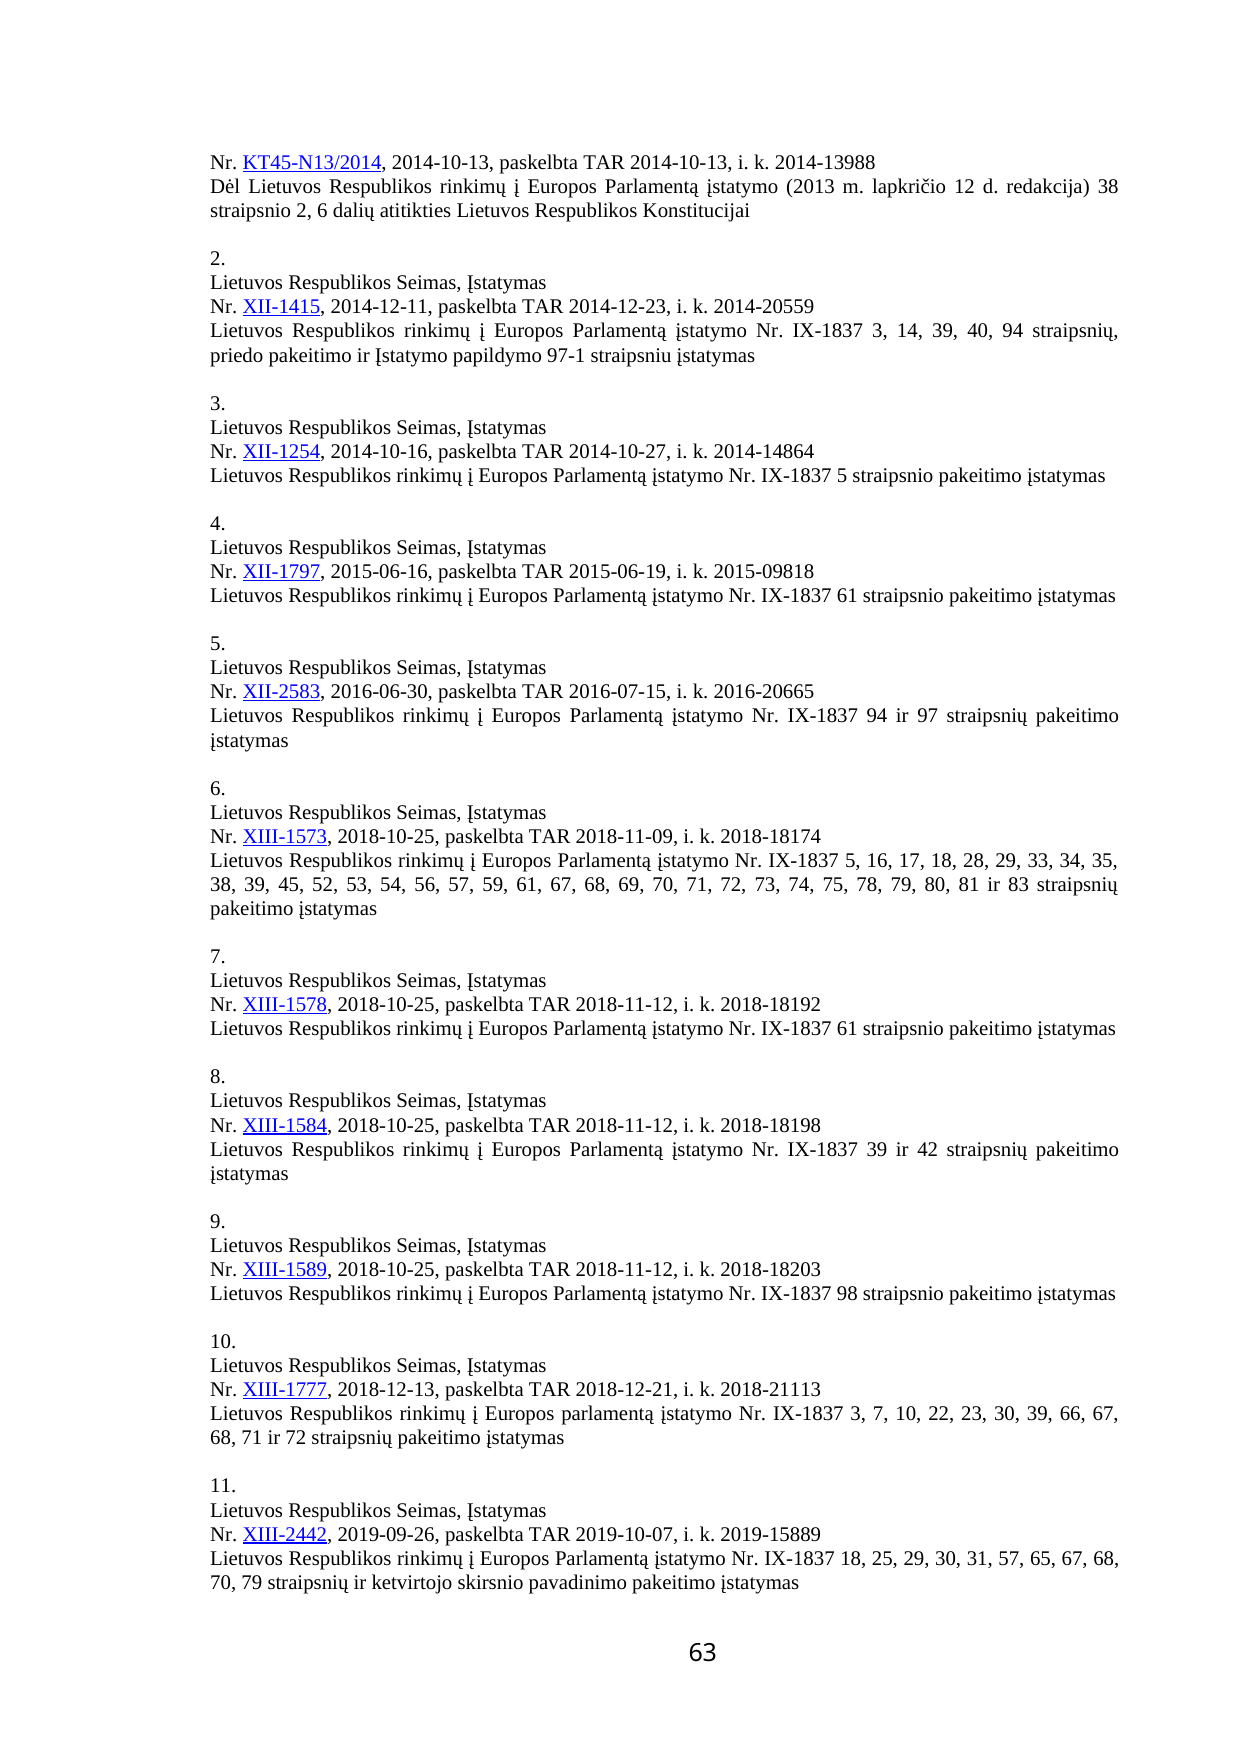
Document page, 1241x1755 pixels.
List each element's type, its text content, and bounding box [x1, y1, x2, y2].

text 11. [210, 1473, 1120, 1497]
text Nr. XIII-2442, 2019-09-26, paskelbta TAR 2019-10-07, i. k. 2019-15889 [210, 1522, 1120, 1546]
text Lietuvos Respublikos Seimas, Įstatymas [210, 1233, 1120, 1257]
text Lietuvos Respublikos Seimas, Įstatymas [210, 800, 1120, 824]
text Lietuvos Respublikos rinkimų į Europos Parlamentą įstatymo Nr. IX-1837 39 ir 42 straipsnių pakeitimo įstatymas [210, 1137, 1120, 1185]
text 9. [210, 1209, 1120, 1233]
text Lietuvos Respublikos rinkimų į Europos Parlamentą įstatymo Nr. IX-1837 61 straipsnio pakeitimo įstatymas [210, 1016, 1120, 1040]
text Nr. XII-1254, 2014-10-16, paskelbta TAR 2014-10-27, i. k. 2014-14864 [210, 439, 1120, 463]
text Lietuvos Respublikos Seimas, Įstatymas [210, 968, 1120, 992]
text Lietuvos Respublikos Seimas, Įstatymas [210, 270, 1120, 294]
text Nr. KT45-N13/2014, 2014-10-13, paskelbta TAR 2014-10-13, i. k. 2014-13988 [210, 150, 1120, 174]
text Lietuvos Respublikos rinkimų į Europos Parlamentą įstatymo Nr. IX-1837 98 straipsnio pakeitimo įstatymas [210, 1281, 1120, 1305]
text Lietuvos Respublikos rinkimų į Europos Parlamentą įstatymo Nr. IX-1837 18, 25, 29, 30, 31, 57, 65, 67, 68, 70, 79 straipsnių ir ketvirtojo skirsnio pavadinimo pakeitimo įstatymas [210, 1546, 1120, 1594]
text Lietuvos Respublikos rinkimų į Europos Parlamentą įstatymo Nr. IX-1837 5 straipsnio pakeitimo įstatymas [210, 463, 1120, 487]
text 7. [210, 944, 1120, 968]
text Lietuvos Respublikos rinkimų į Europos parlamentą įstatymo Nr. IX-1837 3, 7, 10, 22, 23, 30, 39, 66, 67, 68, 71 ir 72 straipsnių pakeitimo įstatymas [210, 1401, 1120, 1449]
text Lietuvos Respublikos Seimas, Įstatymas [210, 1353, 1120, 1377]
text Lietuvos Respublikos Seimas, Įstatymas [210, 1088, 1120, 1112]
text Lietuvos Respublikos Seimas, Įstatymas [210, 535, 1120, 559]
text Nr. XII-1797, 2015-06-16, paskelbta TAR 2015-06-19, i. k. 2015-09818 [210, 559, 1120, 583]
text 2. [210, 246, 1120, 270]
text 10. [210, 1329, 1120, 1353]
text 3. [210, 391, 1120, 415]
text Nr. XIII-1777, 2018-12-13, paskelbta TAR 2018-12-21, i. k. 2018-21113 [210, 1377, 1120, 1401]
text Lietuvos Respublikos rinkimų į Europos Parlamentą įstatymo Nr. IX-1837 5, 16, 17, 18, 28, 29, 33, 34, 35, 38, 39, 45, 52, 53, 54, 56, 57, 59, 61, 67, 68, 69, 70, 71, 72, 73, 74, 75, 78, 79, 80, 81 ir 83 straipsnių pakeitimo įstatymas [210, 848, 1120, 920]
text Nr. XIII-1578, 2018-10-25, paskelbta TAR 2018-11-12, i. k. 2018-18192 [210, 992, 1120, 1016]
text Nr. XIII-1573, 2018-10-25, paskelbta TAR 2018-11-09, i. k. 2018-18174 [210, 824, 1120, 848]
text Lietuvos Respublikos Seimas, Įstatymas [210, 655, 1120, 679]
text Nr. XII-2583, 2016-06-30, paskelbta TAR 2016-07-15, i. k. 2016-20665 [210, 679, 1120, 703]
text Lietuvos Respublikos Seimas, Įstatymas [210, 1497, 1120, 1522]
text Nr. XIII-1589, 2018-10-25, paskelbta TAR 2018-11-12, i. k. 2018-18203 [210, 1257, 1120, 1281]
text Lietuvos Respublikos rinkimų į Europos Parlamentą įstatymo Nr. IX-1837 94 ir 97 straipsnių pakeitimo įstatymas [210, 703, 1120, 752]
text 8. [210, 1064, 1120, 1088]
text Lietuvos Respublikos rinkimų į Europos Parlamentą įstatymo Nr. IX-1837 3, 14, 39, 40, 94 straipsnių, priedo pakeitimo ir Įstatymo papildymo 97-1 straipsniu įstatymas [210, 318, 1120, 367]
text 6. [210, 776, 1120, 800]
text Nr. XII-1415, 2014-12-11, paskelbta TAR 2014-12-23, i. k. 2014-20559 [210, 294, 1120, 318]
text 5. [210, 631, 1120, 655]
text 4. [210, 511, 1120, 535]
text Dėl Lietuvos Respublikos rinkimų į Europos Parlamentą įstatymo (2013 m. lapkričio 12 d. redakcija) 38 straipsnio 2, 6 dalių atitikties Lietuvos Respublikos Konstitucijai [210, 174, 1120, 222]
text Nr. XIII-1584, 2018-10-25, paskelbta TAR 2018-11-12, i. k. 2018-18198 [210, 1112, 1120, 1137]
text Lietuvos Respublikos rinkimų į Europos Parlamentą įstatymo Nr. IX-1837 61 straipsnio pakeitimo įstatymas [210, 583, 1120, 607]
text Lietuvos Respublikos Seimas, Įstatymas [210, 415, 1120, 439]
